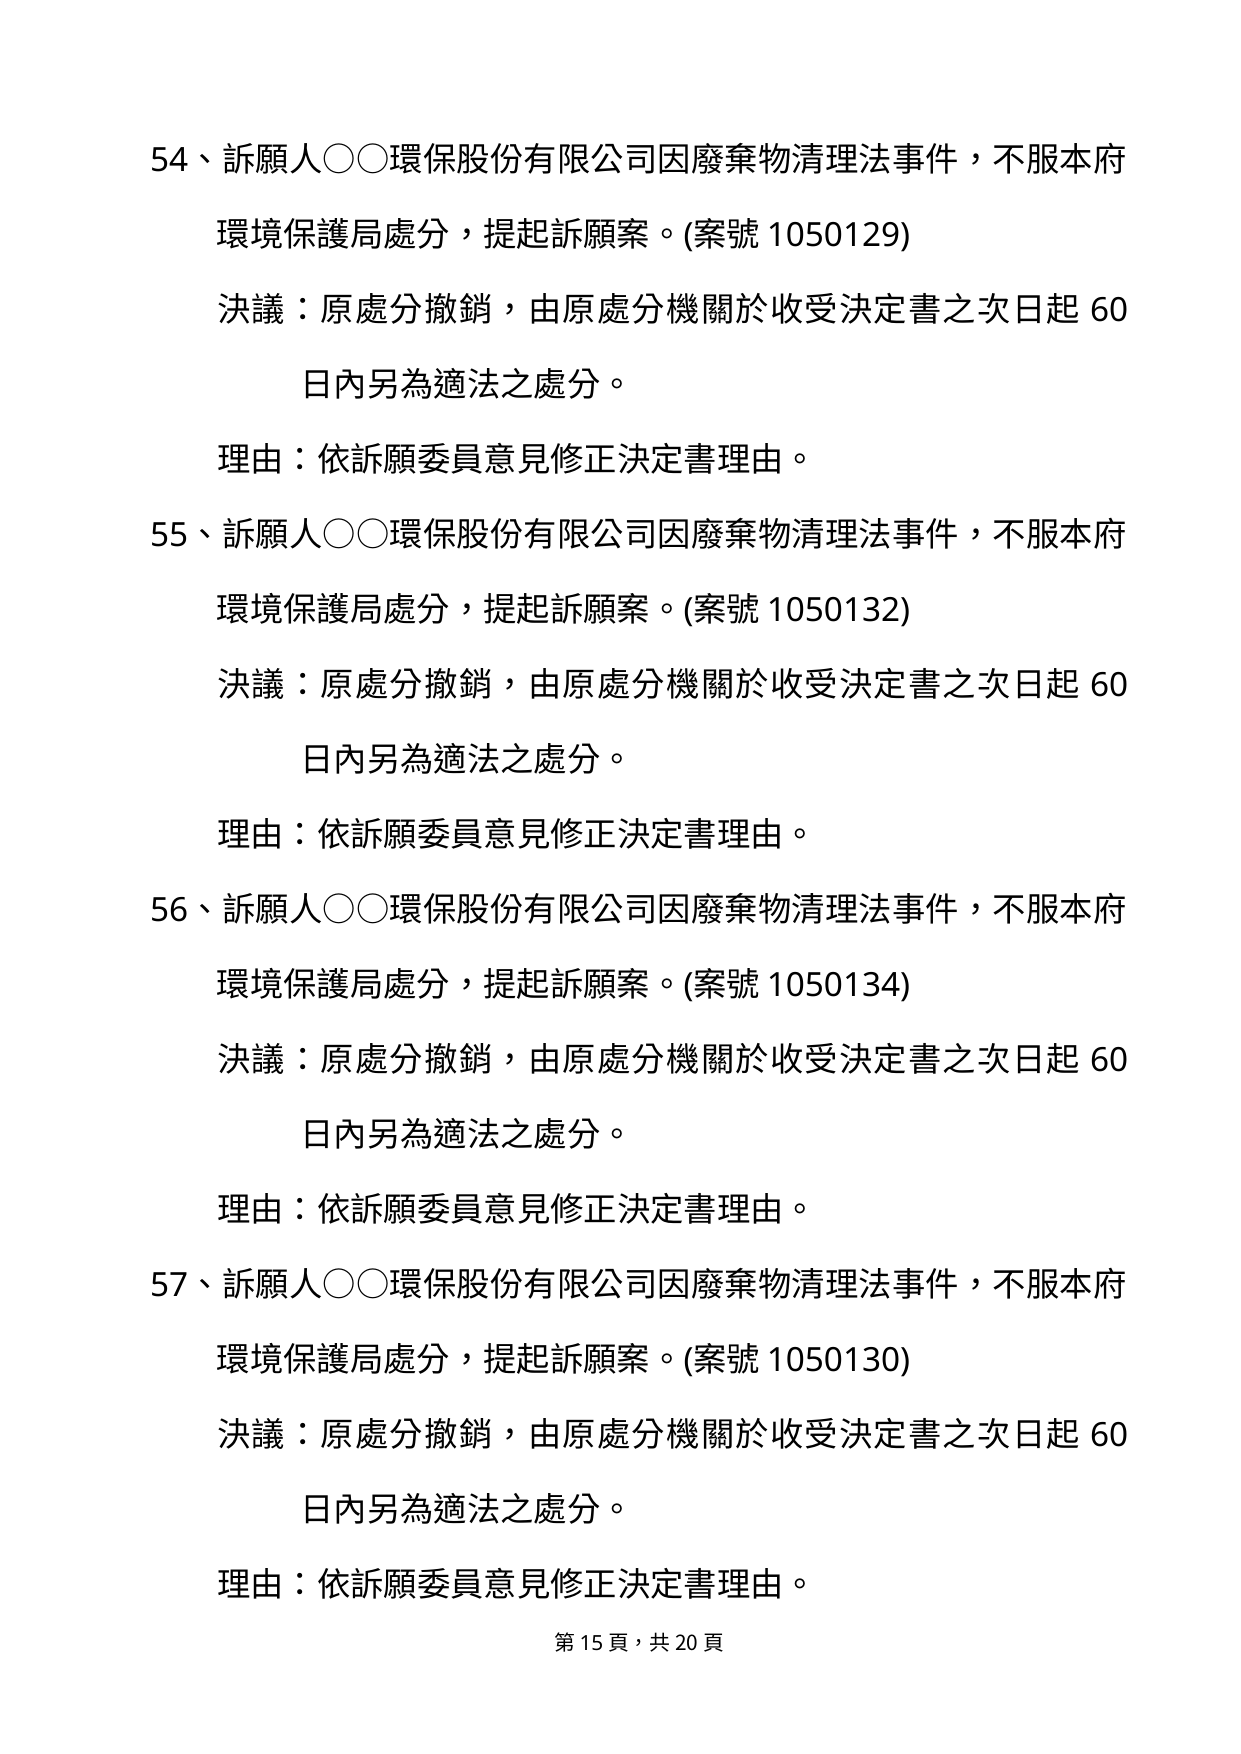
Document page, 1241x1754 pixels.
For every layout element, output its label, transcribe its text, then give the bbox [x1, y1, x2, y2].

text 理由：依訴願委員意見修正決定書理由。 [217, 788, 1128, 863]
text 理由：依訴願委員意見修正決定書理由。 [217, 413, 1128, 488]
text 理由：依訴願委員意見修正決定書理由。 [217, 1538, 1128, 1613]
text 56、訴願人○○環保股份有限公司因廢棄物清理法事件，不服本府環境保護局處分，提起訴願案。(案號1050134) [150, 863, 1128, 1013]
text 55、訴願人○○環保股份有限公司因廢棄物清理法事件，不服本府環境保護局處分，提起訴願案。(案號1050132) [150, 488, 1128, 638]
text 決議：原處分撤銷，由原處分機關於收受決定書之次日起60日內另為適法之處分。 [217, 1013, 1128, 1163]
text 決議：原處分撤銷，由原處分機關於收受決定書之次日起60日內另為適法之處分。 [217, 638, 1128, 788]
text 決議：原處分撤銷，由原處分機關於收受決定書之次日起60日內另為適法之處分。 [217, 263, 1128, 413]
text 57、訴願人○○環保股份有限公司因廢棄物清理法事件，不服本府環境保護局處分，提起訴願案。(案號1050130) [150, 1238, 1128, 1388]
text 理由：依訴願委員意見修正決定書理由。 [217, 1163, 1128, 1238]
text 決議：原處分撤銷，由原處分機關於收受決定書之次日起60日內另為適法之處分。 [217, 1388, 1128, 1538]
text 54、訴願人○○環保股份有限公司因廢棄物清理法事件，不服本府環境保護局處分，提起訴願案。(案號1050129) [150, 113, 1128, 263]
